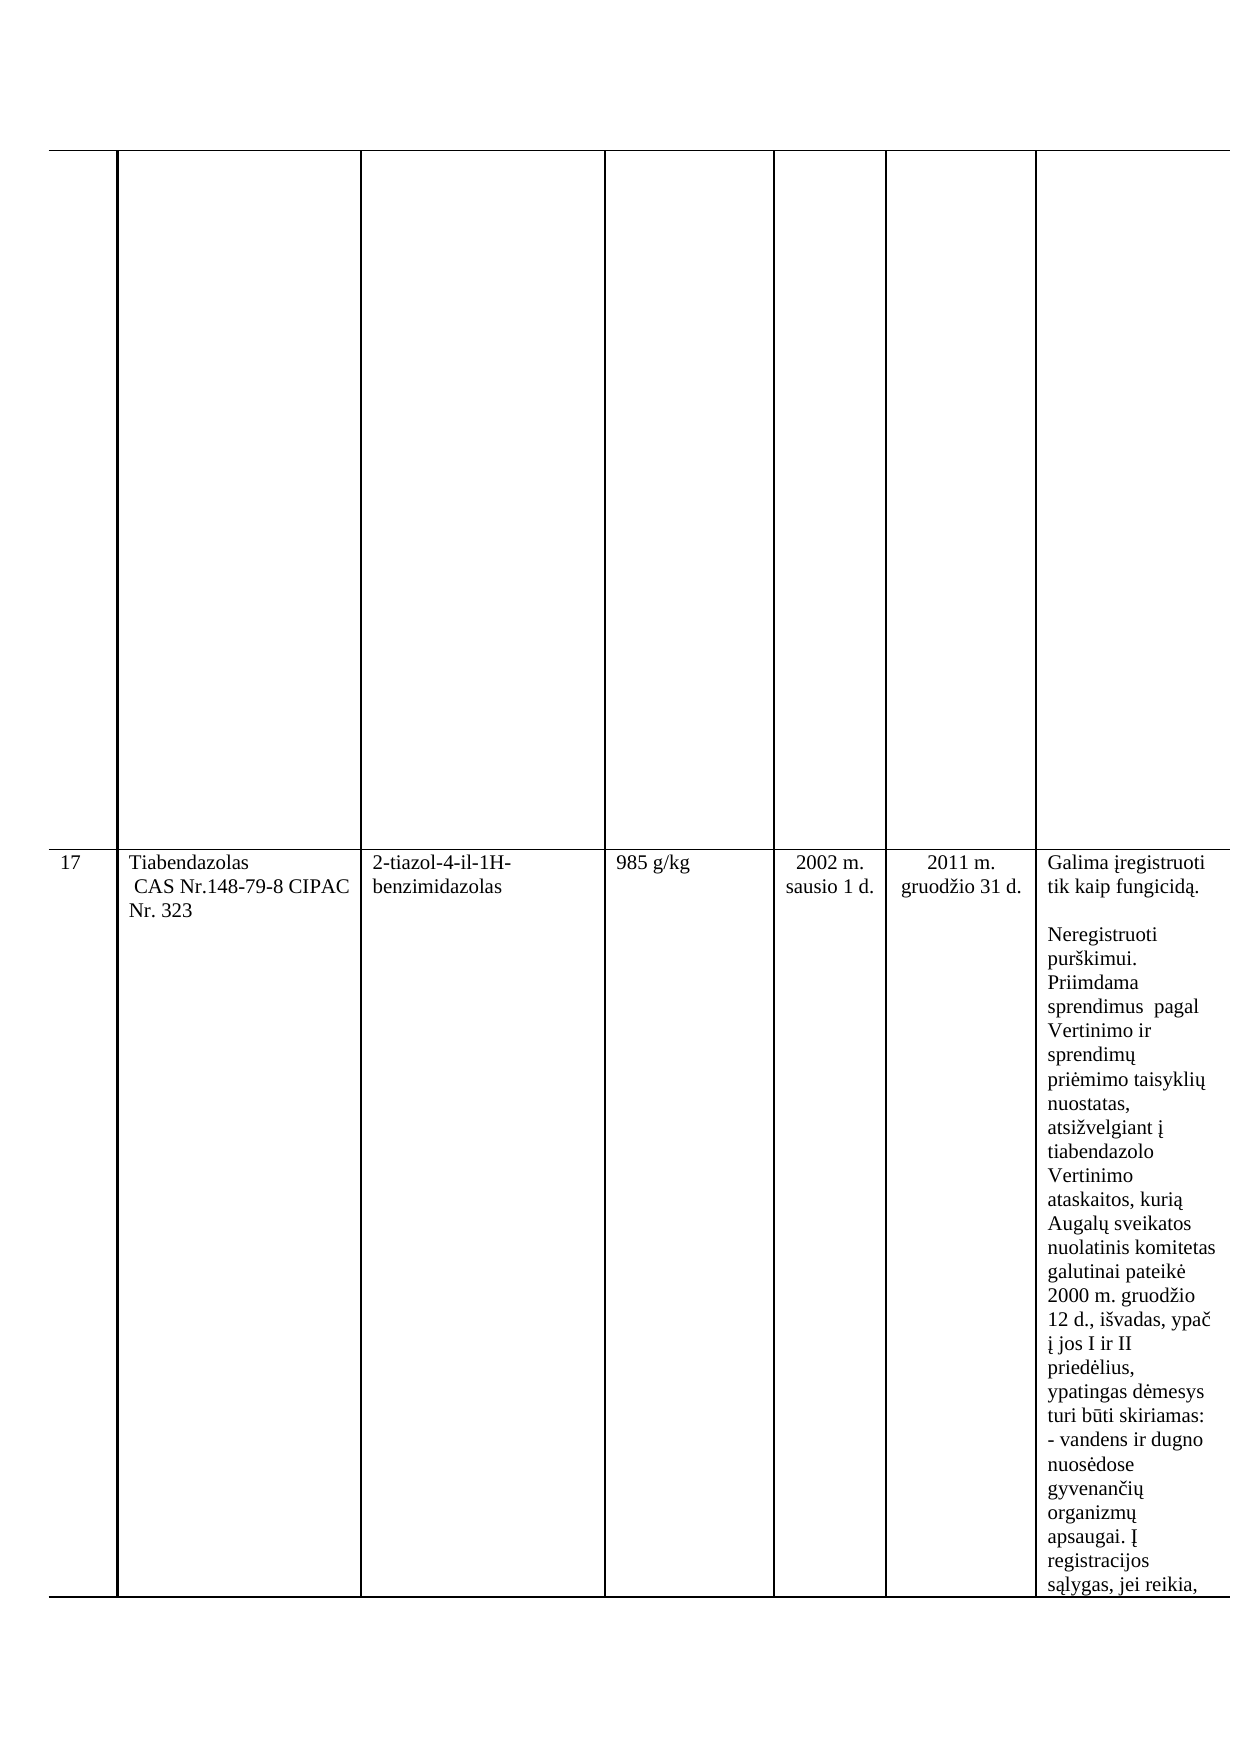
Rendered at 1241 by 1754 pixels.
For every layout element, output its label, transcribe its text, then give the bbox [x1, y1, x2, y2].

table_cell [362, 151, 604, 849]
table_cell [119, 151, 360, 849]
table_cell 2011 m. gruodžio 31 d. [887, 850, 1035, 1596]
table_cell 2002 m. sausio 1 d. [775, 850, 885, 1596]
table_cell 985 g/kg [606, 850, 773, 1596]
table_cell 17 [49, 850, 116, 1596]
table_cell 2-tiazol-4-il-1H-benzimidazolas [362, 850, 604, 1596]
table_cell [49, 151, 116, 849]
table_cell [606, 151, 773, 849]
table_cell Galima įregistruoti tik kaip herbicidą. Priimdama sprendimus pagal Vertinimo ir sprendimų priėmimo taisyklių nuostatas, atsižvelgiant į piridato Vertinimo ataskaitos, kurią Augalų sveikatos nuolatinis komitetas galutinai pateikė 2000 m. gruodžio 12 d., išvadas, ypač į jos I ir II priedėlius, ypatingas dėmesys turi būti skiriamas: - gruntinio vandens apsaugai, - galimam poveikiui vandens organizmams ir užtikrinti, kad į registracijos sąlygas, jei reikia, būtų įtrauktos riziką mažinančios priemonės [1037, 151, 1230, 849]
table_cell [887, 151, 1035, 849]
table_cell Galima įregistruoti tik kaip fungicidą. Neregistruoti purškimui. Priimdama sprendimus pagal Vertinimo ir sprendimų priėmimo taisyklių nuostatas, atsižvelgiant į tiabendazolo Vertinimo ataskaitos, kurią Augalų sveikatos nuolatinis komitetas galutinai pateikė 2000 m. gruodžio 12 d., išvadas, ypač į jos I ir II priedėlius, ypatingas dėmesys turi būti skiriamas: - vandens ir dugno nuosėdose gyvenančių organizmų apsaugai. Į registracijos sąlygas, jei reikia, [1037, 850, 1230, 1596]
table_cell [775, 151, 885, 849]
table_cell Tiabendazolas CAS Nr.148-79-8 CIPAC Nr. 323 [119, 850, 360, 1596]
